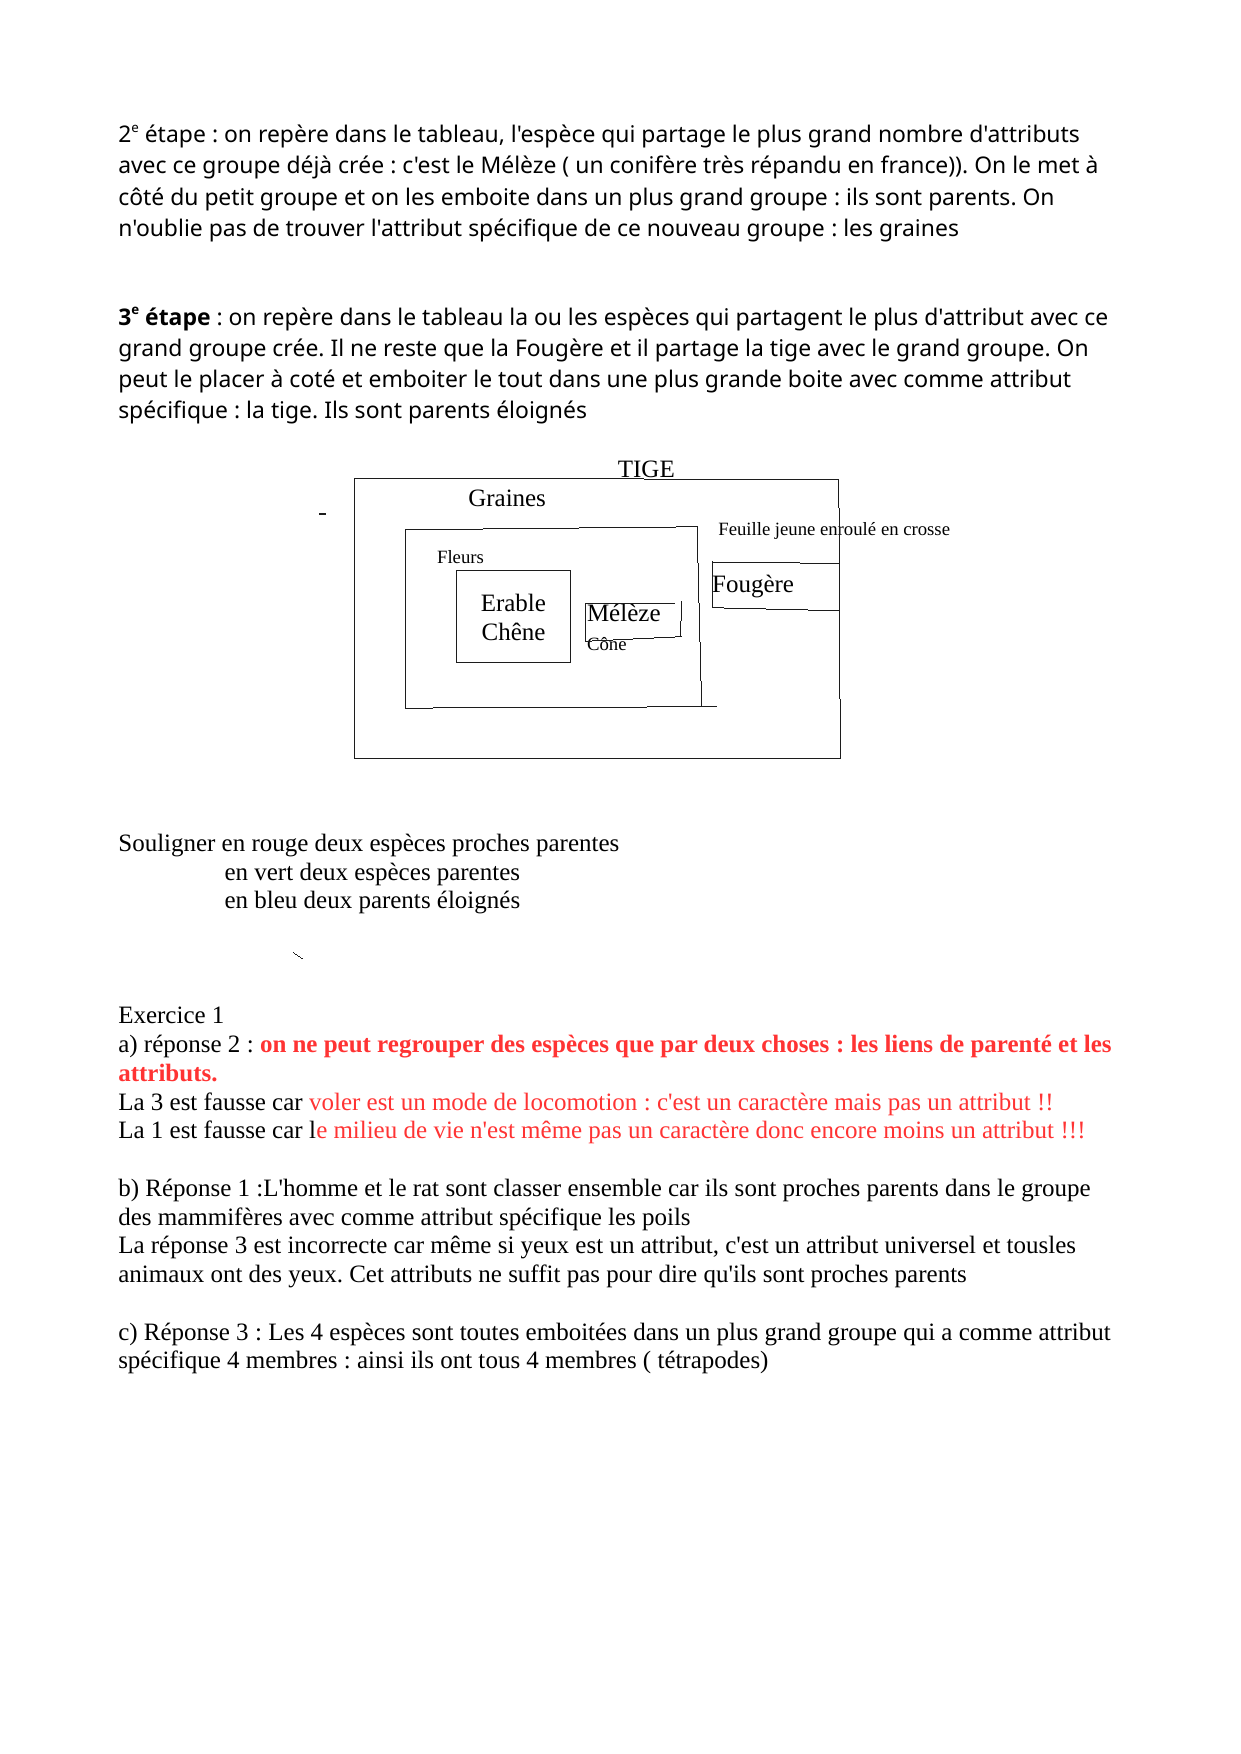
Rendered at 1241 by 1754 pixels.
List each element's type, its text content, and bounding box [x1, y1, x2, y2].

text Feuille jeune enroulé en crosse [118, 512, 354, 541]
text [840, 598, 1122, 627]
text Feuille jeune enroulé en crosse [355, 512, 839, 541]
text La réponse 3 est incorrecte car même si yeux est un attribut, c'est un attribut universel et tousles animaux ont des yeux. Cet attributs ne suffit pas pour dire qu'ils sont proches parents [118, 1231, 1122, 1288]
text c) Réponse 3 : Les 4 espèces sont toutes emboitées dans un plus grand groupe qui a comme attribut spécifique 4 membres : ainsi ils ont tous 4 membres ( tétrapodes) [118, 1317, 1122, 1374]
text [406, 569, 698, 598]
text 3e étape : on repère dans le tableau la ou les espèces qui partagent le plus d'attribut avec ce grand groupe crée. Il ne reste que la Fougère et il partage la tige avec le grand groupe. On peut le placer à coté et emboiter le tout dans une plus grande boite avec comme attribut spécifique : la tige. Ils sont parents éloignés [118, 301, 1122, 426]
text TIGE [118, 454, 1122, 483]
text La 3 est fausse car voler est un mode de locomotion : c'est un caractère mais pas un attribut !! [118, 1087, 1122, 1116]
text [406, 598, 456, 627]
text [840, 627, 1122, 656]
text [355, 569, 405, 598]
text [118, 483, 354, 512]
text en bleu deux parents éloignés [118, 886, 1122, 914]
text 2e étape : on repère dans le tableau, l'espèce qui partage le plus grand nombre d'attributs avec ce groupe déjà crée : c'est le Mélèze ( un conifère très répandu en france)). On le met à côté du petit groupe et on les emboite dans un plus grand groupe : ils sont parents. On n'oublie pas de trouver l'attribut spécifique de ce nouveau groupe : les graines [118, 118, 1122, 243]
text [699, 569, 712, 598]
text Graines [355, 483, 1122, 512]
text [355, 541, 405, 569]
text Fleurs [406, 541, 839, 569]
text [118, 598, 354, 627]
text [355, 598, 405, 627]
text Souligner en rouge deux espèces proches parentes [118, 828, 1122, 857]
text Feuille jeune enroulé en crosse [840, 512, 1122, 541]
text [406, 627, 456, 656]
text b) Réponse 1 :L'homme et le rat sont classer ensemble car ils sont proches parents dans le groupe des mammifères avec comme attribut spécifique les poils [118, 1173, 1122, 1231]
text Exercice 1 [118, 1001, 1122, 1029]
text La 1 est fausse car le milieu de vie n'est même pas un caractère donc encore moins un attribut !!! [118, 1116, 1122, 1144]
text Cône [571, 627, 839, 656]
text [840, 541, 1122, 569]
text [840, 569, 1122, 598]
text [355, 627, 405, 656]
text [118, 541, 354, 569]
text Fougère [713, 569, 839, 598]
text [118, 569, 354, 598]
text Mélèze [571, 598, 839, 627]
text a) réponse 2 : on ne peut regrouper des espèces que par deux choses : les liens de parenté et les attributs. [118, 1029, 1122, 1087]
text [118, 627, 354, 656]
text en vert deux espèces parentes [118, 857, 1122, 886]
